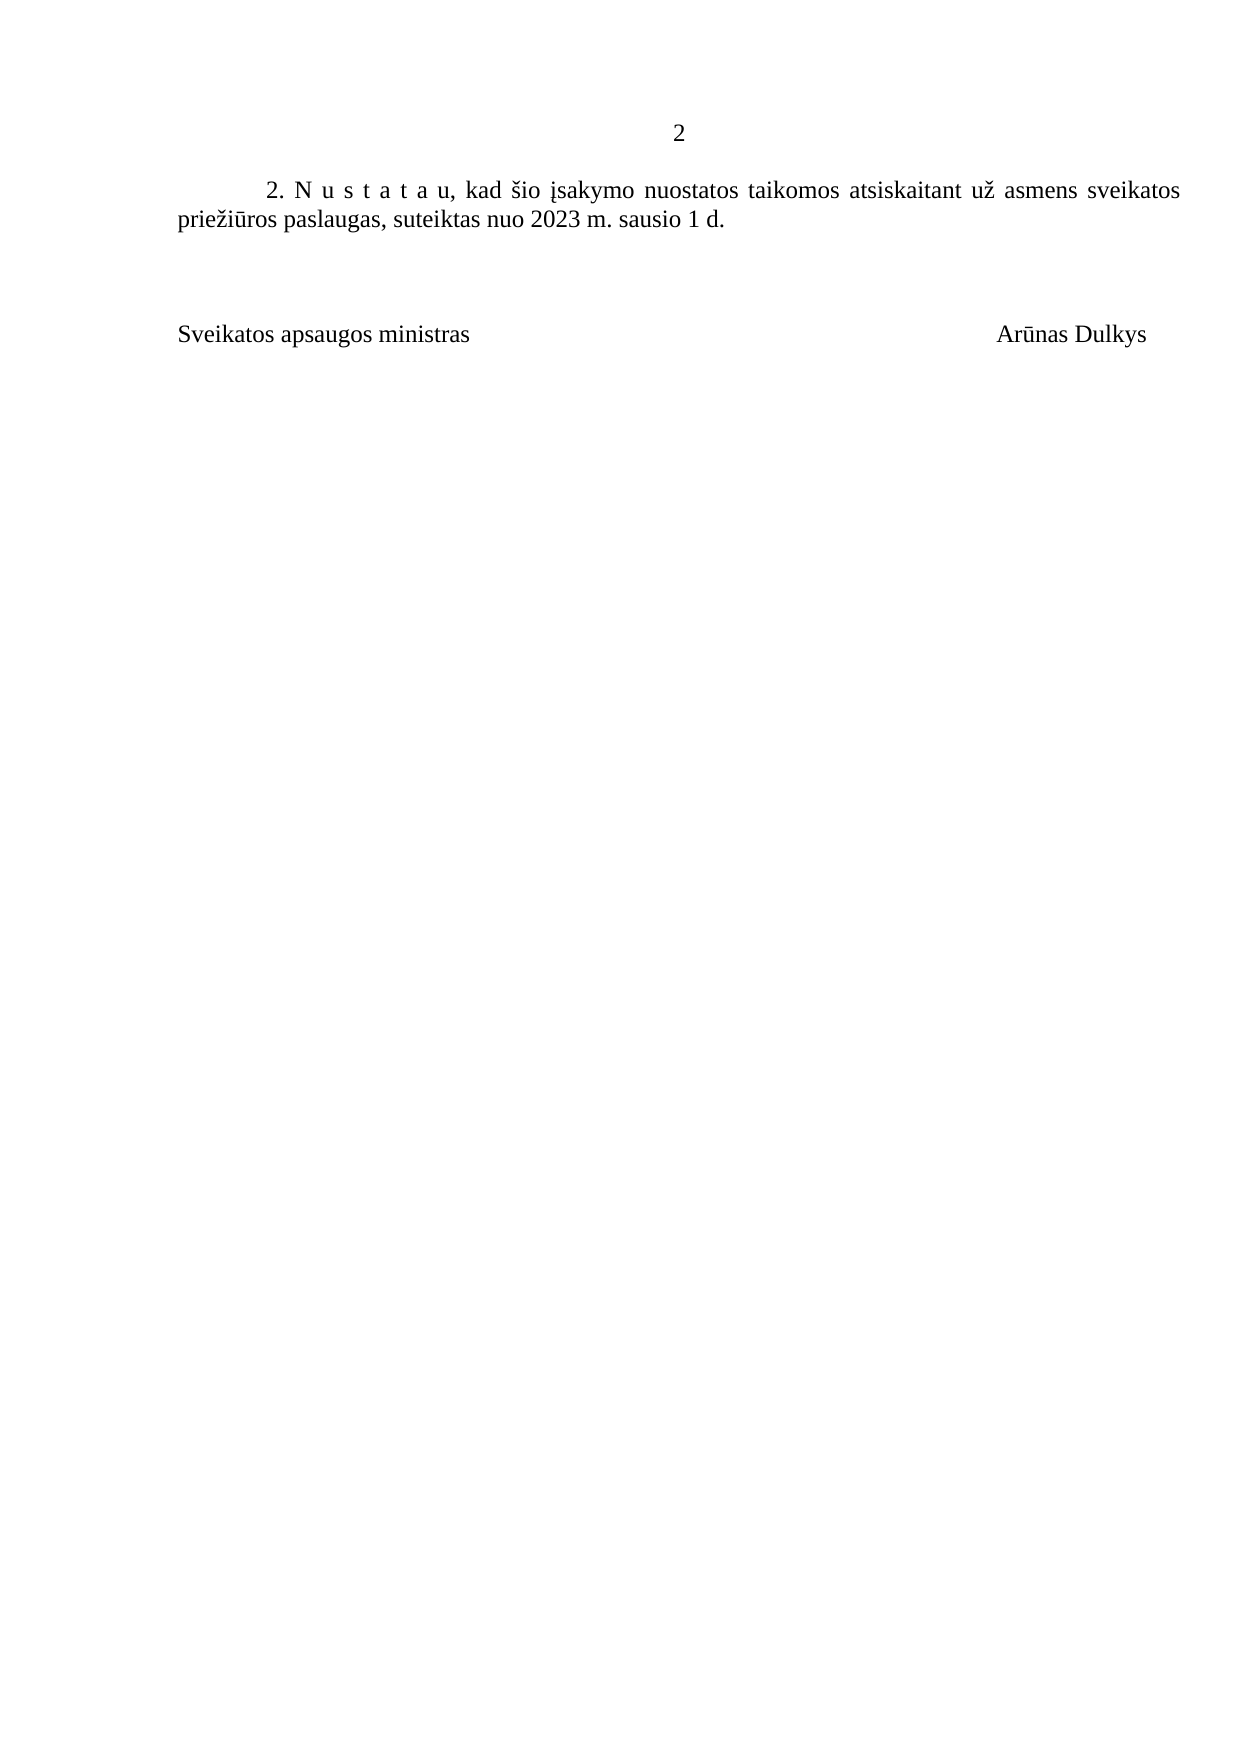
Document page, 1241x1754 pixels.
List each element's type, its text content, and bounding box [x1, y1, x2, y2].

text Sveikatos apsaugos ministras Arūnas Dulkys [177, 319, 1181, 348]
text 2. N u s t a t a u, kad šio įsakymo nuostatos taikomos atsiskaitant už asmens sveikatos priežiūros paslaugas, suteiktas nuo 2023 m. sausio 1 d. [177, 176, 1181, 233]
